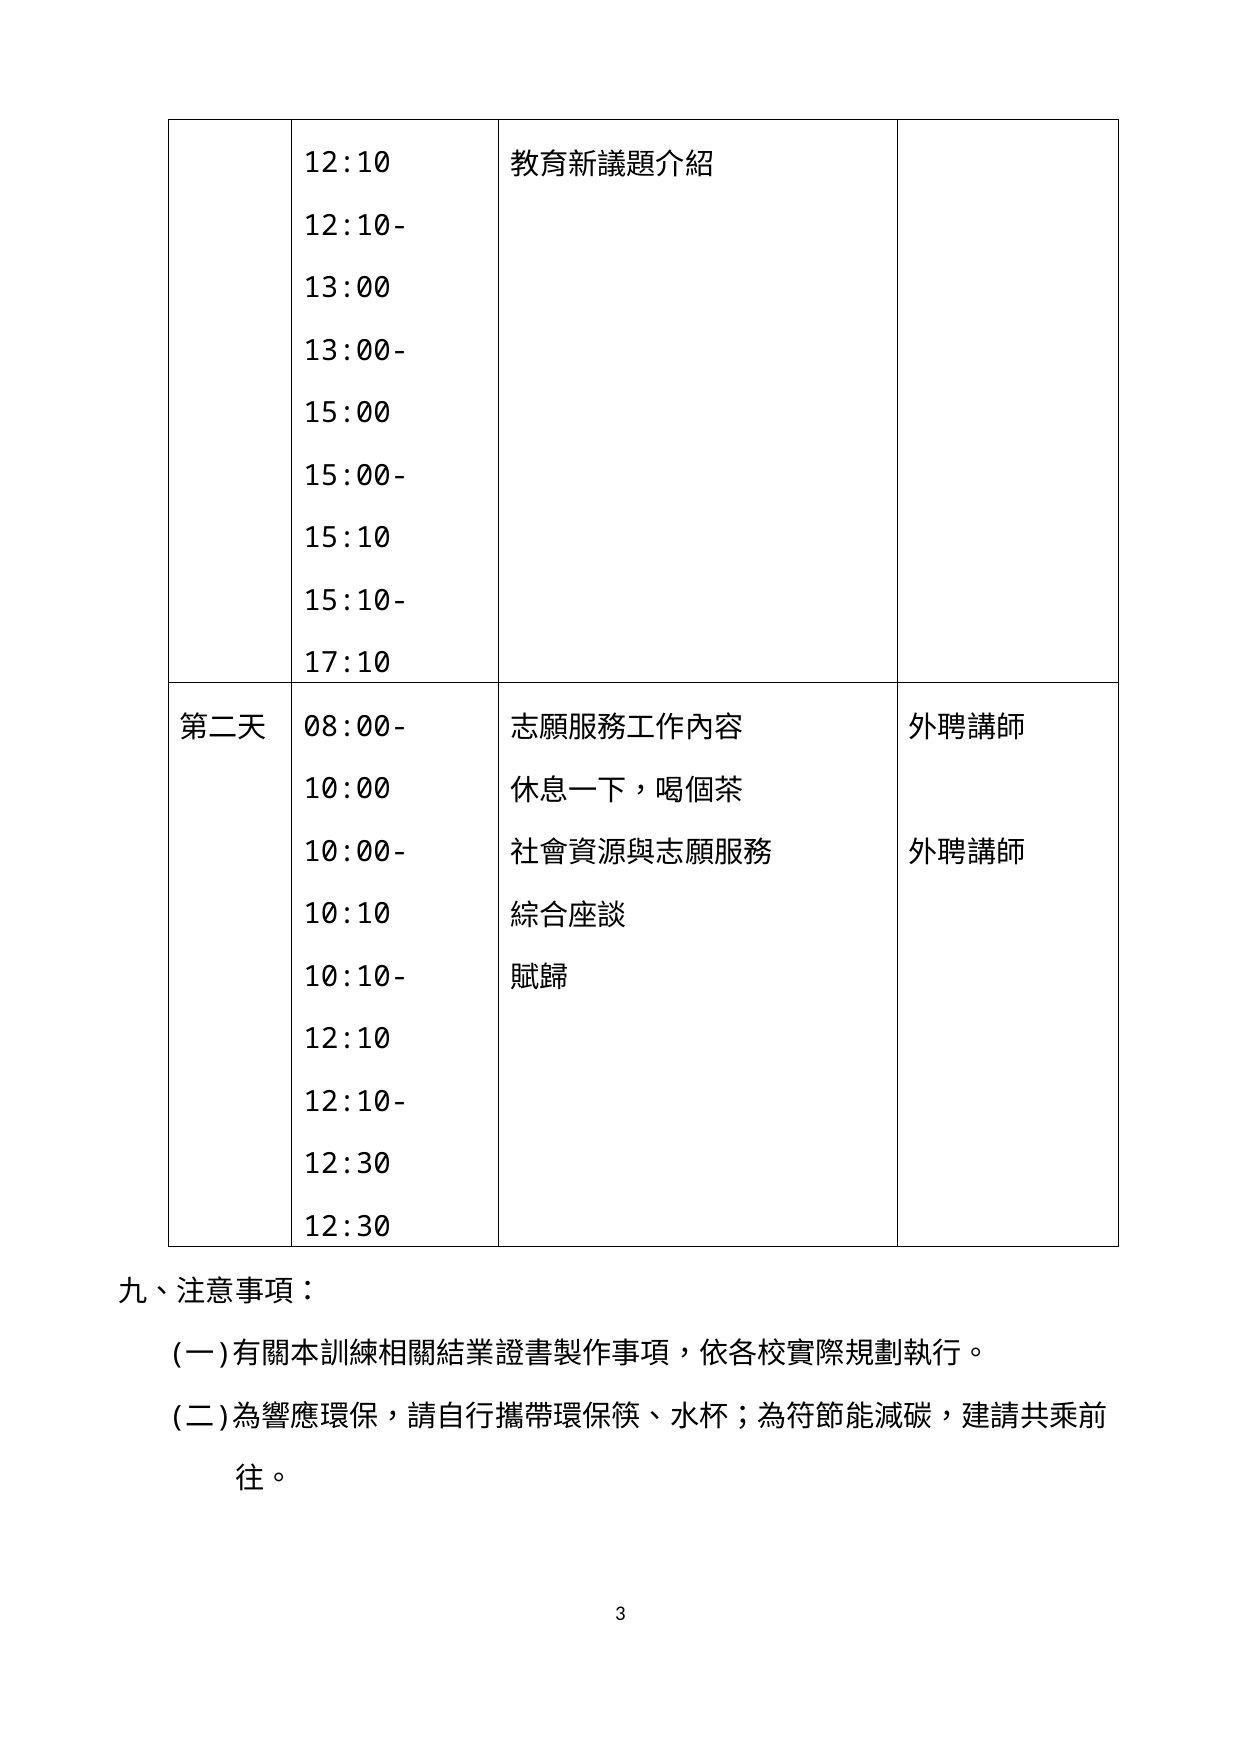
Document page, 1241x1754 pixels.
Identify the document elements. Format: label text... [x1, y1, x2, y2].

table_cell 教育新議題介紹 [499, 120, 897, 682]
table_cell 志願服務工作內容 休息一下，喝個茶 社會資源與志願服務 綜合座談 賦歸 [499, 683, 897, 1246]
table_cell 第二天 [169, 683, 291, 1246]
table_cell 外聘講師 外聘講師 [898, 683, 1118, 1246]
text (一)有關本訓練相關結業證書製作事項，依各校實際規劃執行。 [168, 1309, 1122, 1372]
table_cell [169, 120, 291, 682]
text (二)為響應環保，請自行攜帶環保筷、水杯；為符節能減碳，建請共乘前往。 [168, 1372, 1122, 1497]
table_cell 08:00-10:00 10:00-10:10 10:10-12:10 12:10-12:30 12:30 [292, 683, 498, 1246]
table_cell 12:10 12:10-13:00 13:00-15:00 15:00-15:10 15:10-17:10 [292, 120, 498, 682]
text 九、注意事項： [118, 1247, 1122, 1309]
table_cell [898, 120, 1118, 682]
